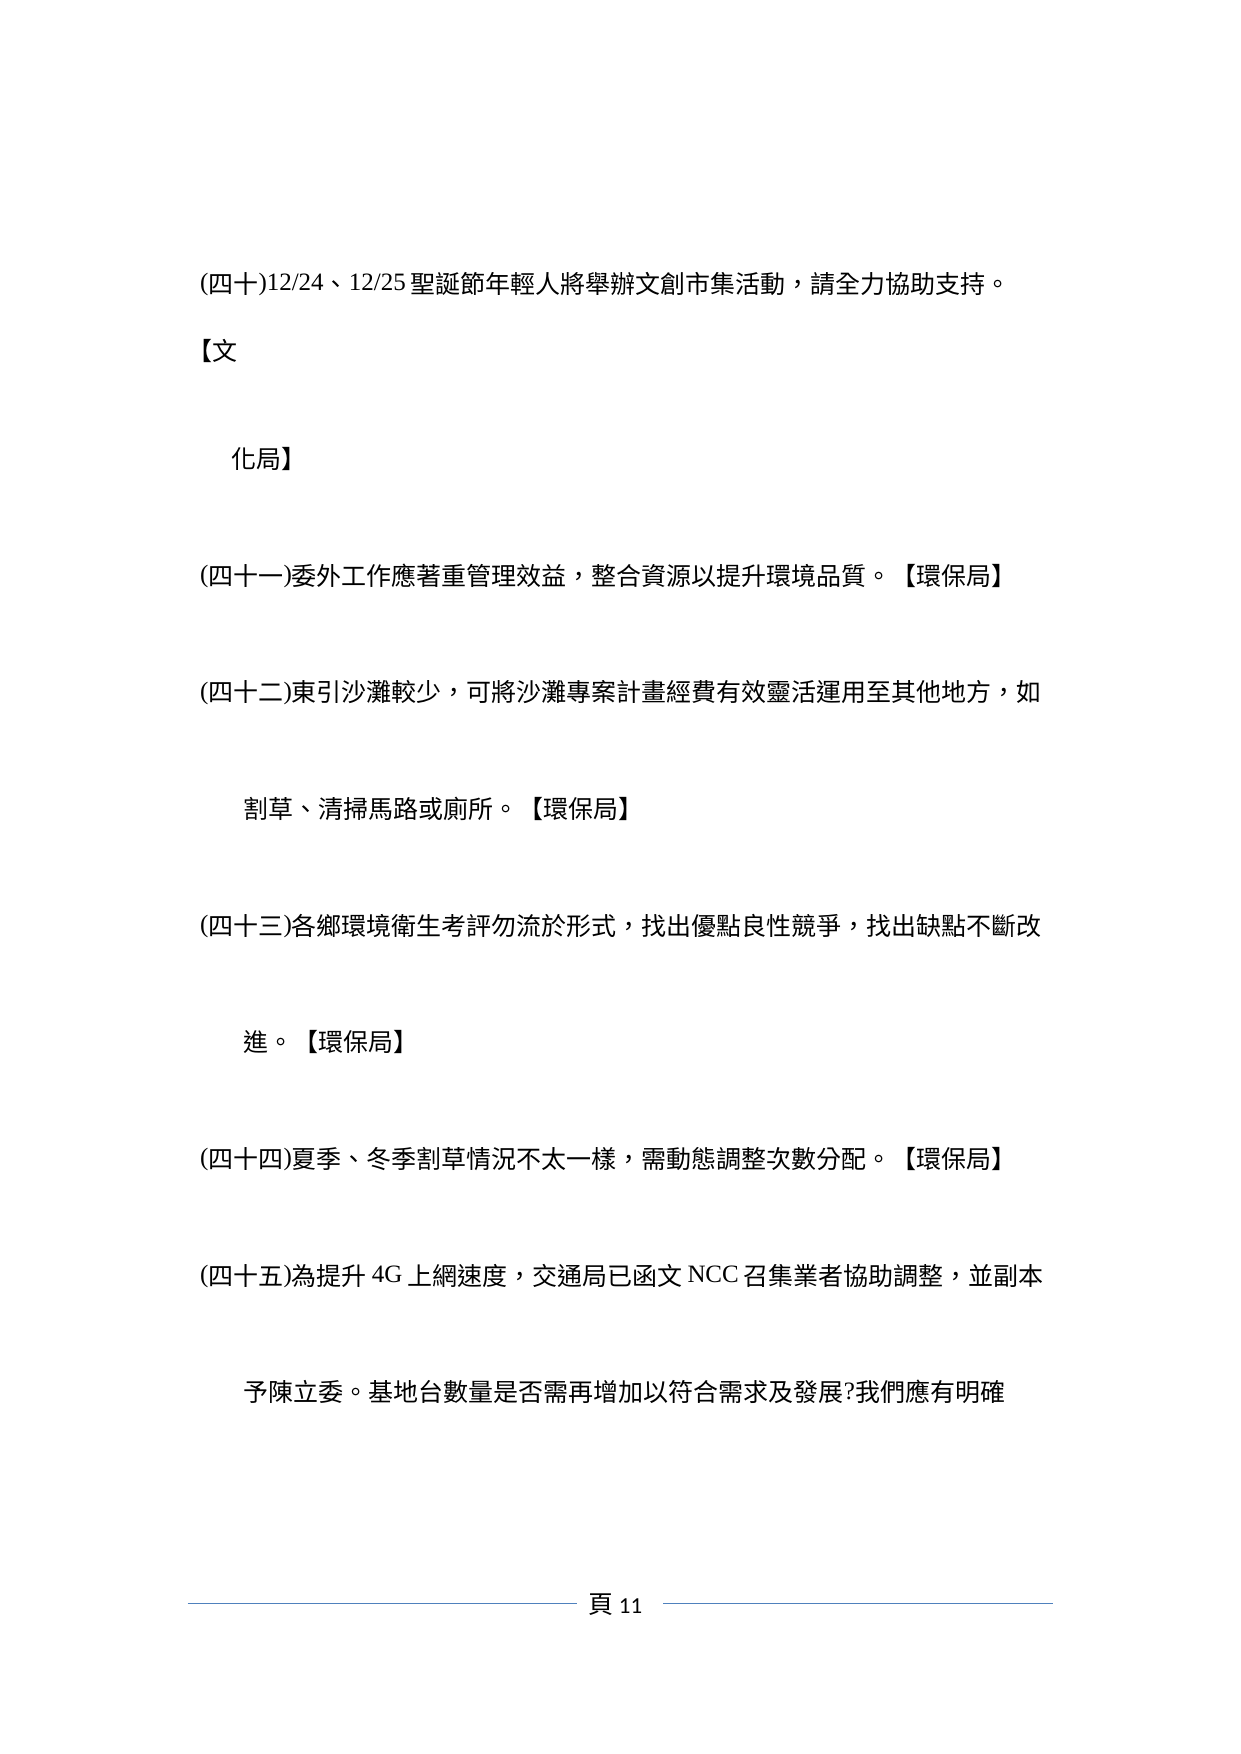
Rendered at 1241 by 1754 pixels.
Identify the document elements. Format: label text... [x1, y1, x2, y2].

text (四十五)為提升4G上網速度，交通局已函文NCC召集業者協助調整，並副本 [187, 1234, 1053, 1293]
text (四十一)委外工作應著重管理效益，整合資源以提升環境品質。【環保局】 [187, 534, 1053, 593]
text 割草、清掃馬路或廁所。【環保局】 [187, 768, 1053, 826]
text (四十三)各鄉環境衛生考評勿流於形式，找出優點良性競爭，找出缺點不斷改 [187, 884, 1053, 943]
text (四十)12/24、12/25聖誕節年輕人將舉辦文創市集活動，請全力協助支持。【文 [187, 243, 1053, 368]
text (四十四)夏季、冬季割草情況不太一樣，需動態調整次數分配。【環保局】 [187, 1118, 1053, 1176]
text 化局】 [187, 418, 1053, 476]
text 進。【環保局】 [187, 1001, 1053, 1059]
text 予陳立委。基地台數量是否需再增加以符合需求及發展?我們應有明確 [187, 1351, 1053, 1409]
text (四十二)東引沙灘較少，可將沙灘專案計畫經費有效靈活運用至其他地方，如 [187, 651, 1053, 709]
